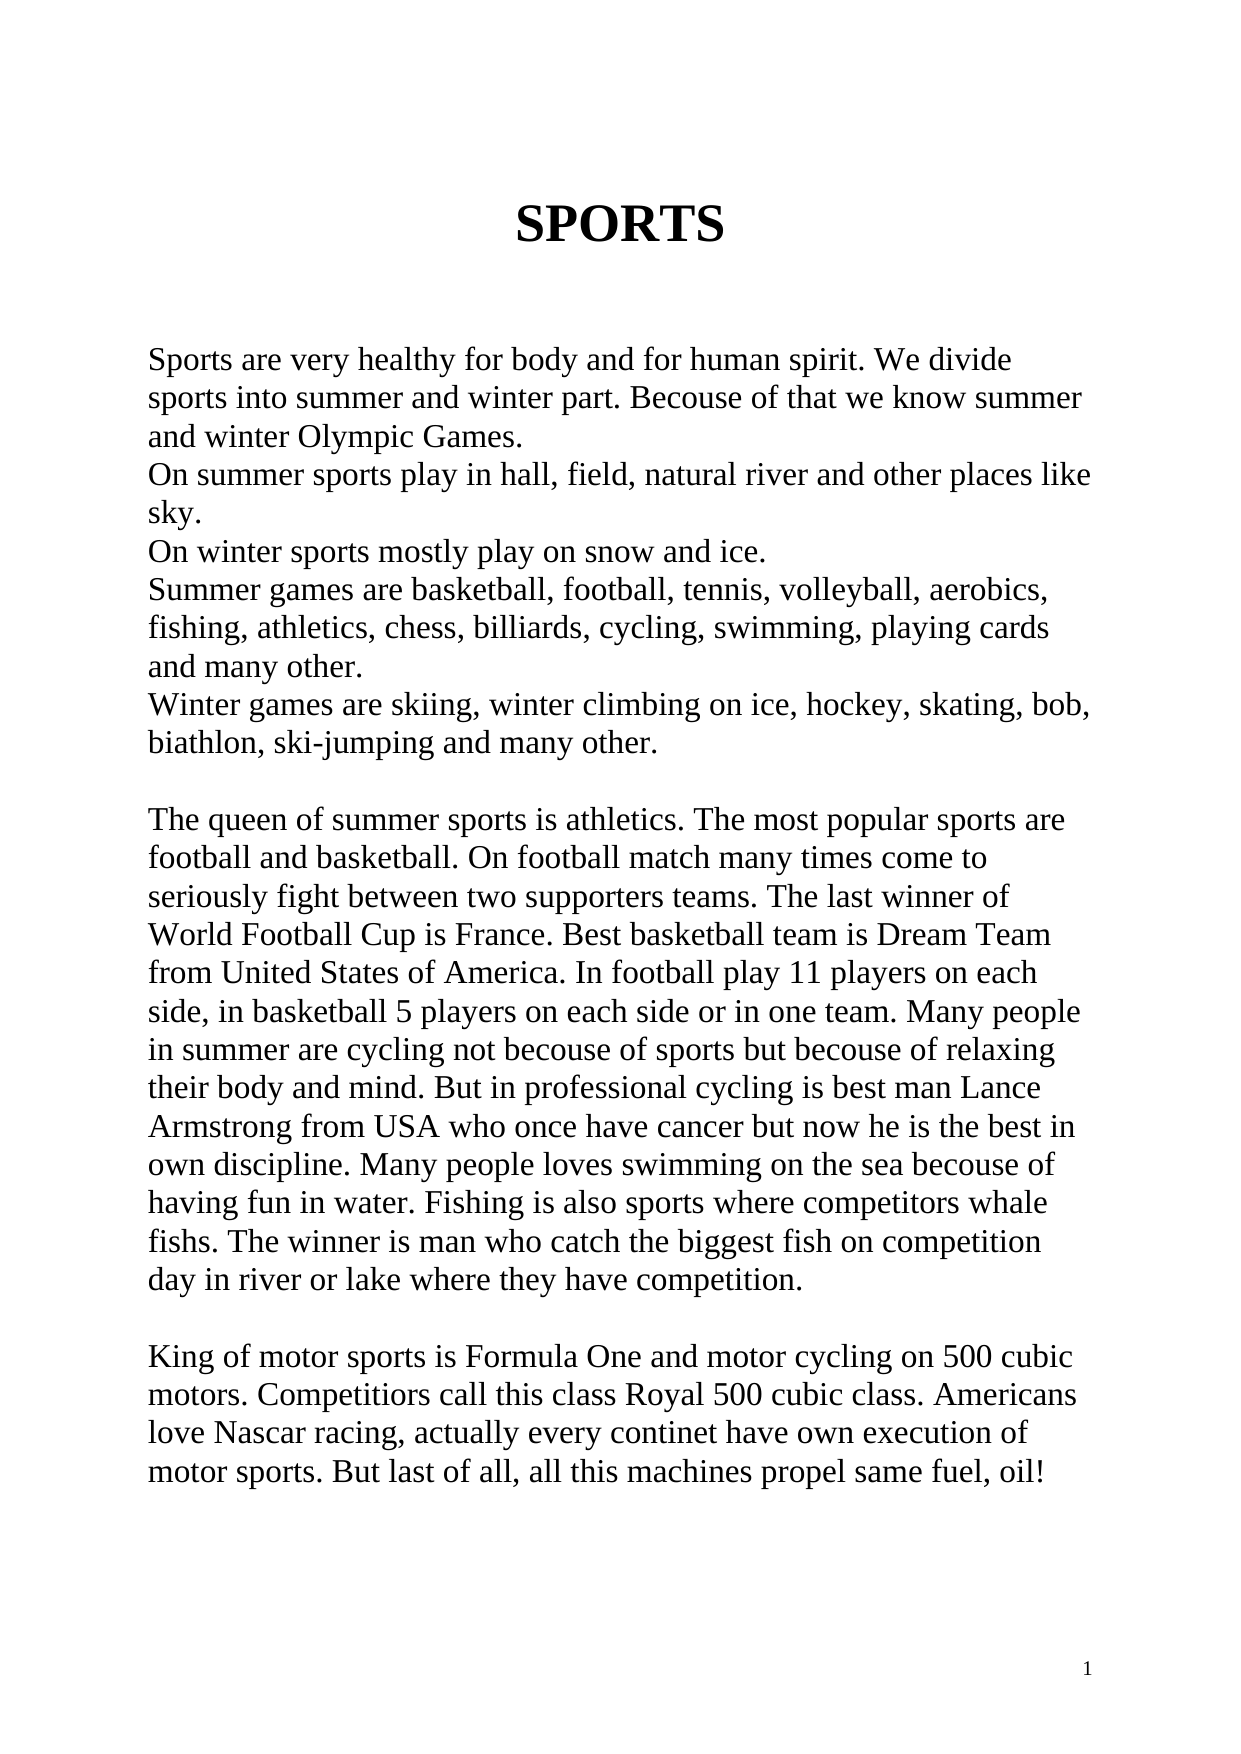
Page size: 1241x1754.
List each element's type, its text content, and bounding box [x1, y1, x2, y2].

text On winter sports mostly play on snow and ice. [148, 531, 1093, 569]
text On summer sports play in hall, field, natural river and other places like sky. [148, 454, 1093, 531]
text The queen of summer sports is athletics. The most popular sports are football and basketball. On football match many times come to seriously fight between two supporters teams. The last winner of World Football Cup is France. Best basketball team is Dream Team from United States of America. In football play 11 players on each side, in basketball 5 players on each side or in one team. Many people in summer are cycling not becouse of sports but becouse of relaxing their body and mind. But in professional cycling is best man Lance Armstrong from USA who once have cancer but now he is the best in own discipline. Many people loves swimming on the sea becouse of having fun in water. Fishing is also sports where competitors whale fishs. The winner is man who catch the biggest fish on competition day in river or lake where they have competition. [148, 799, 1093, 1298]
text Summer games are basketball, football, tennis, volleyball, aerobics, fishing, athletics, chess, billiards, cycling, swimming, playing cards and many other. [148, 569, 1093, 684]
title Sports are very healthy for body and for human spirit. We divide sports into summer and winter part. Becouse of that we know summer and winter Olympic Games. [148, 339, 1093, 454]
text King of motor sports is Formula One and motor cycling on 500 cubic motors. Competitiors call this class Royal 500 cubic class. Americans love Nascar racing, actually every continet have own execution of motor sports. But last of all, all this machines propel same fuel, oil! [148, 1336, 1093, 1489]
text Winter games are skiing, winter climbing on ice, hockey, skating, bob, biathlon, ski-jumping and many other. [148, 684, 1093, 761]
title SPORTS [148, 191, 1093, 253]
